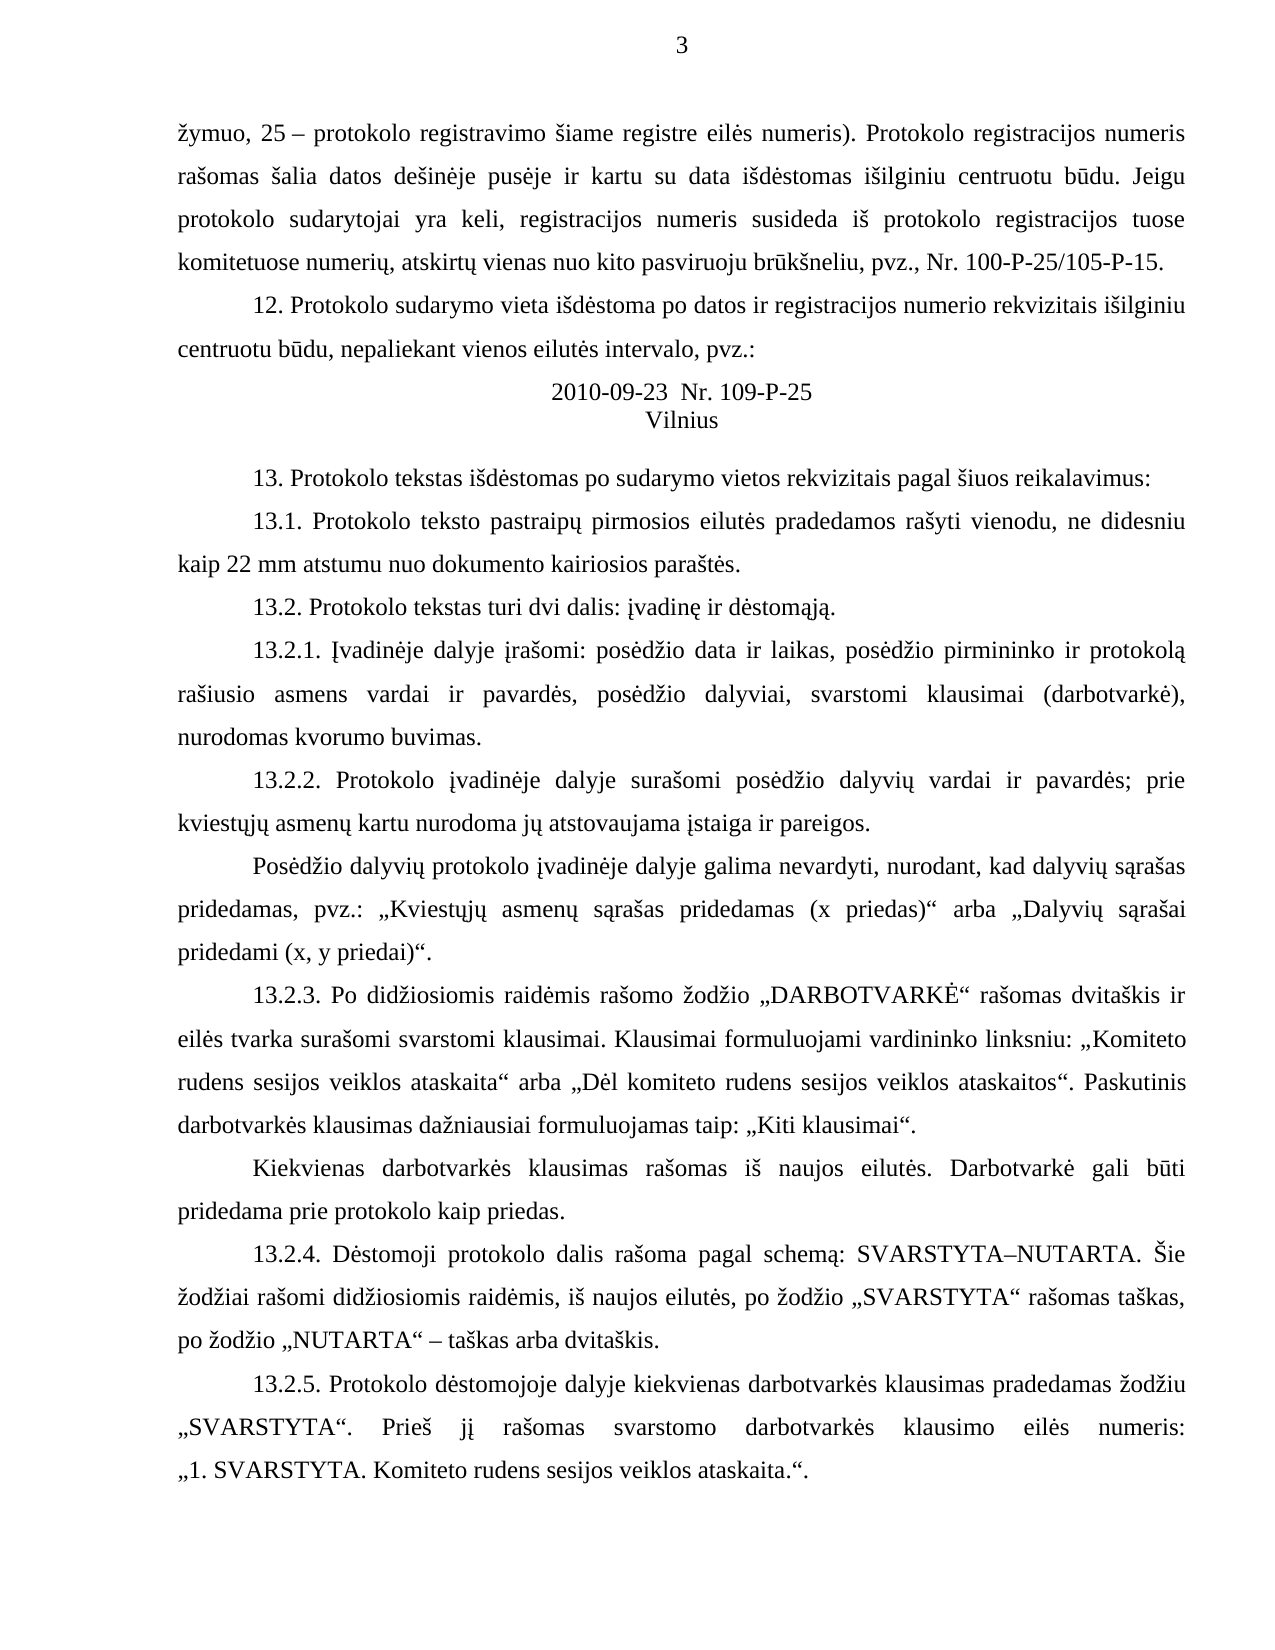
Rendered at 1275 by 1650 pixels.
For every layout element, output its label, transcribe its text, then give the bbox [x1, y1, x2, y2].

text 13.2.4. Dėstomoji protokolo dalis rašoma pagal schemą: SVARSTYTA–NUTARTA. Šie žodžiai rašomi didžiosiomis raidėmis, iš naujos eilutės, po žodžio „SVARSTYTA“ rašomas taškas, po žodžio „NUTARTA“ – taškas arba dvitaškis. [177, 1239, 1186, 1354]
text 13.1. Protokolo teksto pastraipų pirmosios eilutės pradedamos rašyti vienodu, ne didesniu kaip 22 mm atstumu nuo dokumento kairiosios paraštės. [177, 506, 1186, 578]
text 13.2.1. Įvadinėje dalyje įrašomi: posėdžio data ir laikas, posėdžio pirmininko ir protokolą rašiusio asmens vardai ir pavardės, posėdžio dalyviai, svarstomi klausimai (darbotvarkė), nurodomas kvorumo buvimas. [177, 636, 1186, 751]
text žymuo, 25 – protokolo registravimo šiame registre eilės numeris). Protokolo registracijos numeris rašomas šalia datos dešinėje pusėje ir kartu su data išdėstomas išilginiu centruotu būdu. Jeigu protokolo sudarytojai yra keli, registracijos numeris susideda iš protokolo registracijos tuose komitetuose numerių, atskirtų vienas nuo kito pasviruoju brūkšneliu, pvz., Nr. 100-P-25/105-P-15. [177, 118, 1186, 276]
text 2010-09-23 Nr. 109-P-25 [177, 377, 1186, 406]
text 13. Protokolo tekstas išdėstomas po sudarymo vietos rekvizitais pagal šiuos reikalavimus: [177, 463, 1186, 492]
text 13.2.2. Protokolo įvadinėje dalyje surašomi posėdžio dalyvių vardai ir pavardės; prie kviestųjų asmenų kartu nurodoma jų atstovaujama įstaiga ir pareigos. [177, 765, 1186, 837]
text 13.2.5. Protokolo dėstomojoje dalyje kiekvienas darbotvarkės klausimas pradedamas žodžiu „SVARSTYTA“. Prieš jį rašomas svarstomo darbotvarkės klausimo eilės numeris: „1. SVARSTYTA. Komiteto rudens sesijos veiklos ataskaita.“. [177, 1369, 1186, 1484]
text Kiekvienas darbotvarkės klausimas rašomas iš naujos eilutės. Darbotvarkė gali būti pridedama prie protokolo kaip priedas. [177, 1153, 1186, 1225]
text Posėdžio dalyvių protokolo įvadinėje dalyje galima nevardyti, nurodant, kad dalyvių sąrašas pridedamas, pvz.: „Kviestųjų asmenų sąrašas pridedamas (x priedas)“ arba „Dalyvių sąrašai pridedami (x, y priedai)“. [177, 851, 1186, 966]
text 12. Protokolo sudarymo vieta išdėstoma po datos ir registracijos numerio rekvizitais išilginiu centruotu būdu, nepaliekant vienos eilutės intervalo, pvz.: [177, 291, 1186, 362]
text 13.2. Protokolo tekstas turi dvi dalis: įvadinę ir dėstomąją. [177, 592, 1186, 621]
text Vilnius [177, 406, 1186, 434]
text 13.2.3. Po didžiosiomis raidėmis rašomo žodžio „DARBOTVARKĖ“ rašomas dvitaškis ir eilės tvarka surašomi svarstomi klausimai. Klausimai formuluojami vardininko linksniu: „Komiteto rudens sesijos veiklos ataskaita“ arba „Dėl komiteto rudens sesijos veiklos ataskaitos“. Paskutinis darbotvarkės klausimas dažniausiai formuluojamas taip: „Kiti klausimai“. [177, 981, 1186, 1139]
